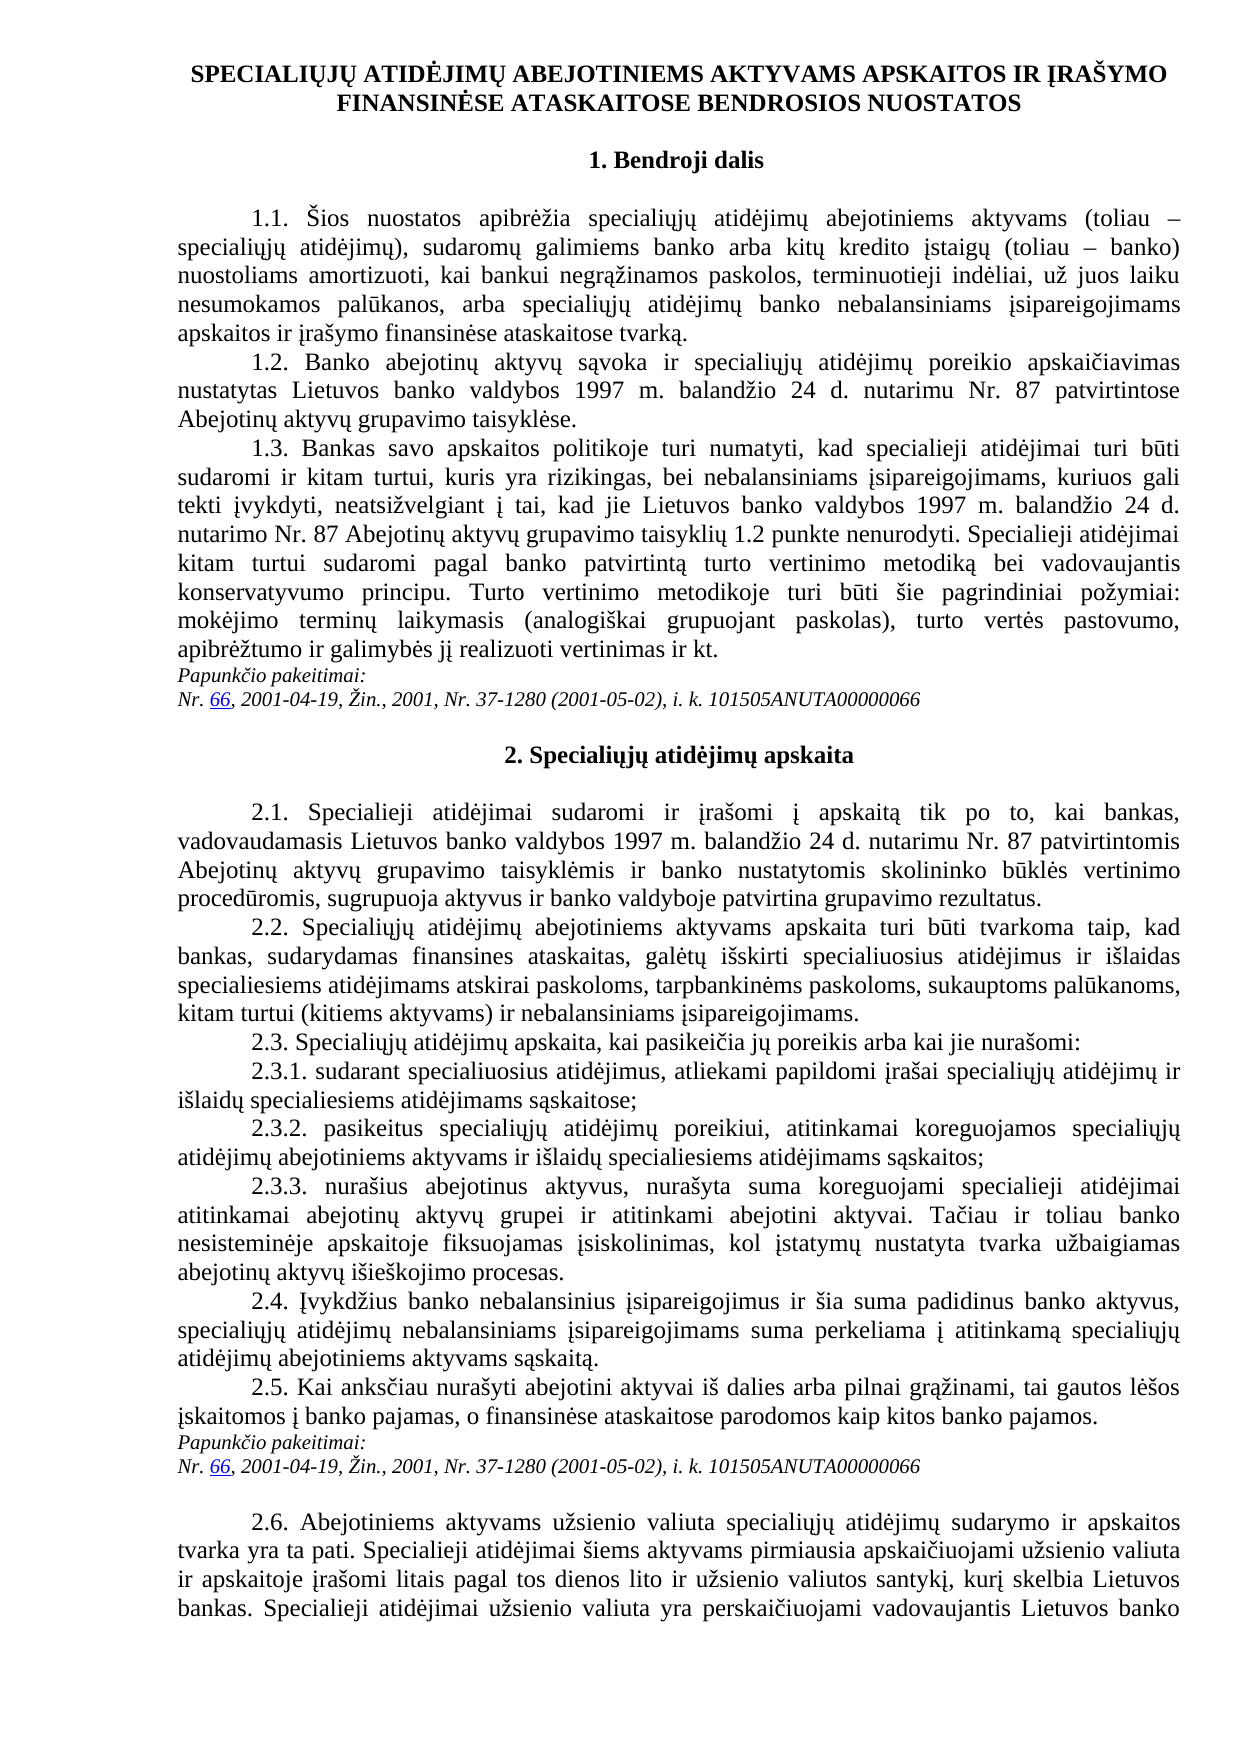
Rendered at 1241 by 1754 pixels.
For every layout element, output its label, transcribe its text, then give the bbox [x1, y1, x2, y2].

text 2. Specialiųjų atidėjimų apskaita [177, 740, 1181, 768]
text 1.3. Bankas savo apskaitos politikoje turi numatyti, kad specialieji atidėjimai turi būti sudaromi ir kitam turtui, kuris yra rizikingas, bei nebalansiniams įsipareigojimams, kuriuos gali tekti įvykdyti, neatsižvelgiant į tai, kad jie Lietuvos banko valdybos 1997 m. balandžio 24 d. nutarimo Nr. 87 Abejotinų aktyvų grupavimo taisyklių 1.2 punkte nenurodyti. Specialieji atidėjimai kitam turtui sudaromi pagal banko patvirtintą turto vertinimo metodiką bei vadovaujantis konservatyvumo principu. Turto vertinimo metodikoje turi būti šie pagrindiniai požymiai: mokėjimo terminų laikymasis (analogiškai grupuojant paskolas), turto vertės pastovumo, apibrėžtumo ir galimybės jį realizuoti vertinimas ir kt. [177, 433, 1181, 663]
text 2.6. Abejotiniems aktyvams užsienio valiuta specialiųjų atidėjimų sudarymo ir apskaitos tvarka yra ta pati. Specialieji atidėjimai šiems aktyvams pirmiausia apskaičiuojami užsienio valiuta ir apskaitoje įrašomi litais pagal tos dienos lito ir užsienio valiutos santykį, kurį skelbia Lietuvos bankas. Specialieji atidėjimai užsienio valiuta yra perskaičiuojami vadovaujantis Lietuvos banko [177, 1507, 1181, 1622]
text 2.3.3. nurašius abejotinus aktyvus, nurašyta suma koreguojami specialieji atidėjimai atitinkamai abejotinų aktyvų grupei ir atitinkami abejotini aktyvai. Tačiau ir toliau banko nesisteminėje apskaitoje fiksuojamas įsiskolinimas, kol įstatymų nustatyta tvarka užbaigiamas abejotinų aktyvų išieškojimo procesas. [177, 1171, 1181, 1286]
text 2.1. Specialieji atidėjimai sudaromi ir įrašomi į apskaitą tik po to, kai bankas, vadovaudamasis Lietuvos banko valdybos 1997 m. balandžio 24 d. nutarimu Nr. 87 patvirtintomis Abejotinų aktyvų grupavimo taisyklėmis ir banko nustatytomis skolininko būklės vertinimo procedūromis, sugrupuoja aktyvus ir banko valdyboje patvirtina grupavimo rezultatus. [177, 797, 1181, 912]
text Papunkčio pakeitimai: [177, 1430, 1181, 1454]
text 2.4. Įvykdžius banko nebalansinius įsipareigojimus ir šia suma padidinus banko aktyvus, specialiųjų atidėjimų nebalansiniams įsipareigojimams suma perkeliama į atitinkamą specialiųjų atidėjimų abejotiniems aktyvams sąskaitą. [177, 1286, 1181, 1372]
text 2.3.1. sudarant specialiuosius atidėjimus, atliekami papildomi įrašai specialiųjų atidėjimų ir išlaidų specialiesiems atidėjimams sąskaitose; [177, 1056, 1181, 1113]
text 1.2. Banko abejotinų aktyvų sąvoka ir specialiųjų atidėjimų poreikio apskaičiavimas nustatytas Lietuvos banko valdybos 1997 m. balandžio 24 d. nutarimu Nr. 87 patvirtintose Abejotinų aktyvų grupavimo taisyklėse. [177, 347, 1181, 433]
text 2.3. Specialiųjų atidėjimų apskaita, kai pasikeičia jų poreikis arba kai jie nurašomi: [177, 1027, 1181, 1056]
text Nr. 66, 2001-04-19, Žin., 2001, Nr. 37-1280 (2001-05-02), i. k. 101505ANUTA00000066 [177, 687, 1181, 711]
text SPECIALIŲJŲ ATIDĖJIMŲ ABEJOTINIEMS AKTYVAMS APSKAITOS IR ĮRAŠYMO FINANSINĖSE ATASKAITOSE BENDROSIOS NUOSTATOS [177, 59, 1181, 117]
text 2.3.2. pasikeitus specialiųjų atidėjimų poreikiui, atitinkamai koreguojamos specialiųjų atidėjimų abejotiniems aktyvams ir išlaidų specialiesiems atidėjimams sąskaitos; [177, 1113, 1181, 1171]
text Nr. 66, 2001-04-19, Žin., 2001, Nr. 37-1280 (2001-05-02), i. k. 101505ANUTA00000066 [177, 1454, 1181, 1478]
text 1.1. Šios nuostatos apibrėžia specialiųjų atidėjimų abejotiniems aktyvams (toliau – specialiųjų atidėjimų), sudaromų galimiems banko arba kitų kredito įstaigų (toliau – banko) nuostoliams amortizuoti, kai bankui negrąžinamos paskolos, terminuotieji indėliai, už juos laiku nesumokamos palūkanos, arba specialiųjų atidėjimų banko nebalansiniams įsipareigojimams apskaitos ir įrašymo finansinėse ataskaitose tvarką. [177, 203, 1181, 347]
text 2.5. Kai anksčiau nurašyti abejotini aktyvai iš dalies arba pilnai grąžinami, tai gautos lėšos įskaitomos į banko pajamas, o finansinėse ataskaitose parodomos kaip kitos banko pajamos. [177, 1372, 1181, 1430]
text Papunkčio pakeitimai: [177, 663, 1181, 687]
text 1. Bendroji dalis [177, 145, 1181, 174]
text 2.2. Specialiųjų atidėjimų abejotiniems aktyvams apskaita turi būti tvarkoma taip, kad bankas, sudarydamas finansines ataskaitas, galėtų išskirti specialiuosius atidėjimus ir išlaidas specialiesiems atidėjimams atskirai paskoloms, tarpbankinėms paskoloms, sukauptoms palūkanoms, kitam turtui (kitiems aktyvams) ir nebalansiniams įsipareigojimams. [177, 912, 1181, 1027]
